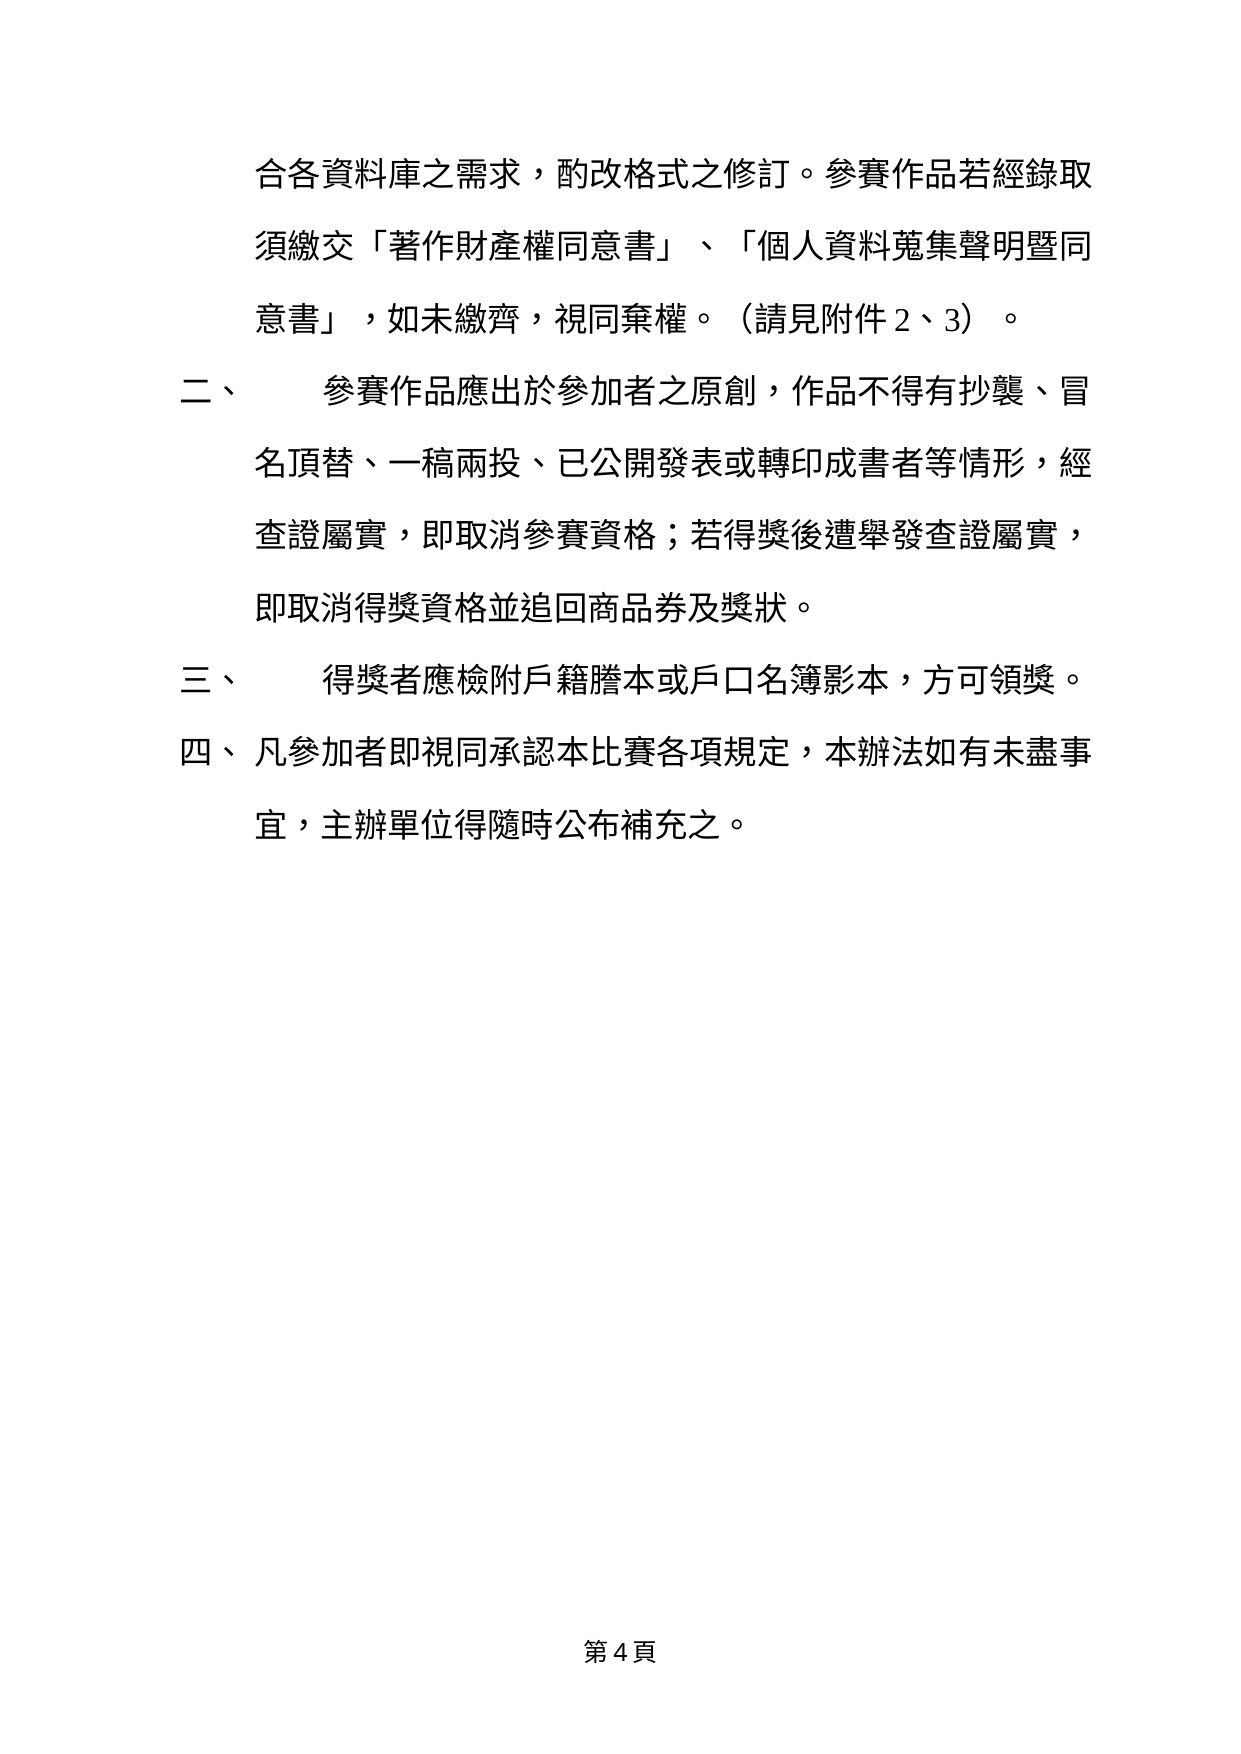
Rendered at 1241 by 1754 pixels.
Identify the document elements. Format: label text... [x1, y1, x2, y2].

list 參賽作品應出於參加者之原創，作品不得有抄襲、冒名頂替、一稿兩投、已公開發表或轉印成書者等情形，經查證屬實，即取消參賽資格；若得獎後遭舉發查證屬實，即取消得獎資格並追回商品券及獎狀。 [179, 364, 1092, 630]
list 得獎者應檢附戶籍謄本或戶口名簿影本，方可領獎。 [179, 654, 1092, 702]
list 參賽作品如經錄取，作者必須同意該篇具有著作財產權之作品(畫作及文稿)，授權行政院於該作品之著作財產權存續期間，享有在任何地點、任何時間以任何方式利用或再授權他人利用該著作之權利，且行政院不需因此支付任何費用；包括將作品公開傳輸於網際網路上，並無償授權行政院再授權其他行政機關，進行重製、透過網路提供服務、授權用戶下載、列印、瀏覽等行為，且得為符合各資料庫之需求，酌改格式之修訂。參賽作品若經錄取，須繳交「著作財產權同意書」、「個人資料蒐集聲明暨同意書」，如未繳齊，視同棄權。（請見附件2、3）。 [179, 148, 1092, 341]
list 凡參加者即視同承認本比賽各項規定，本辦法如有未盡事宜，主辦單位得隨時公布補充之。 [179, 726, 1092, 847]
